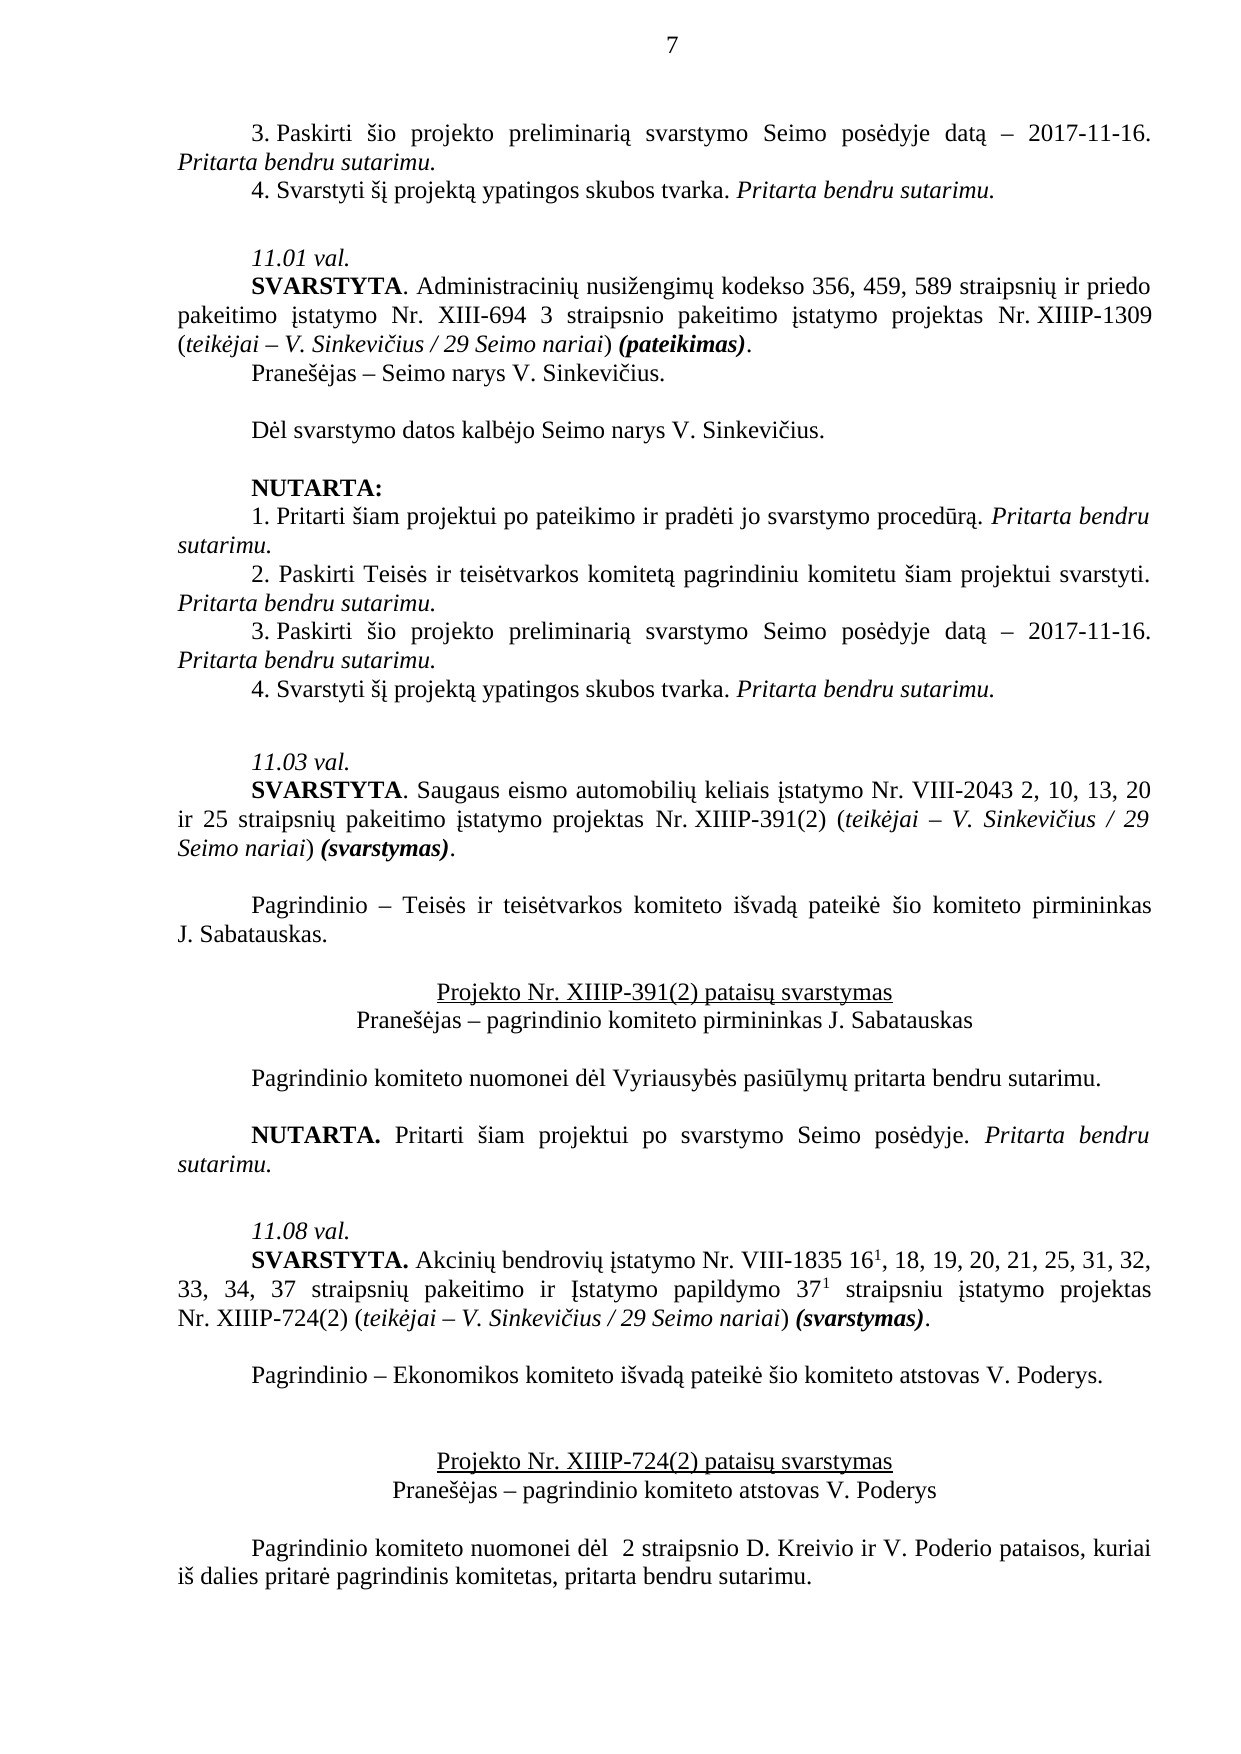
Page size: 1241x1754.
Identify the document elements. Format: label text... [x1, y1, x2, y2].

text 2. Paskirti Teisės ir teisėtvarkos komitetą pagrindiniu komitetu šiam projektui svarstyti. Pritarta bendru sutarimu. [177, 559, 1152, 616]
text 11.01 val. [177, 243, 1152, 271]
subtitle Projekto Nr. XIIIP-391(2) pataisų svarstymas [177, 977, 1152, 1006]
text SVARSTYTA. Akcinių bendrovių įstatymo Nr. VIII-1835 161, 18, 19, 20, 21, 25, 31, 32, 33, 34, 37 straipsnių pakeitimo ir Įstatymo papildymo 371 straipsniu įstatymo projektas Nr. XIIIP-724(2) (teikėjai – V. Sinkevičius / 29 Seimo nariai) (svarstymas). [177, 1245, 1152, 1331]
text 11.03 val. [177, 747, 1152, 776]
text Pagrindinio komiteto nuomonei dėl 2 straipsnio D. Kreivio ir V. Poderio pataisos, kuriai iš dalies pritarė pagrindinis komitetas, pritarta bendru sutarimu. [177, 1533, 1152, 1590]
text Pagrindinio – Teisės ir teisėtvarkos komiteto išvadą pateikė šio komiteto pirmininkas J. Sabatauskas. [177, 891, 1152, 948]
text NUTARTA: [177, 473, 1152, 501]
text Pagrindinio komiteto nuomonei dėl Vyriausybės pasiūlymų pritarta bendru sutarimu. [177, 1063, 1152, 1092]
text SVARSTYTA. Saugaus eismo automobilių keliais įstatymo Nr. VIII-2043 2, 10, 13, 20 ir 25 straipsnių pakeitimo įstatymo projektas Nr. XIIIP-391(2) (teikėjai – V. Sinkevičius / 29 Seimo nariai) (svarstymas). [177, 776, 1152, 862]
text Dėl svarstymo datos kalbėjo Seimo narys V. Sinkevičius. [177, 415, 1152, 444]
text 4. Svarstyti šį projektą ypatingos skubos tvarka. Pritarta bendru sutarimu. [177, 674, 1152, 703]
text 3. Paskirti šio projekto preliminarią svarstymo Seimo posėdyje datą – 2017-11-16. Pritarta bendru sutarimu. [177, 616, 1152, 674]
subtitle Projekto Nr. XIIIP-724(2) pataisų svarstymas [177, 1446, 1152, 1475]
text Pranešėjas – Seimo narys V. Sinkevičius. [177, 358, 1152, 386]
text 11.08 val. [177, 1216, 1152, 1245]
text NUTARTA. Pritarti šiam projektui po svarstymo Seimo posėdyje. Pritarta bendru sutarimu. [177, 1121, 1152, 1178]
text SVARSTYTA. Administracinių nusižengimų kodekso 356, 459, 589 straipsnių ir priedo pakeitimo įstatymo Nr. XIII-694 3 straipsnio pakeitimo įstatymo projektas Nr. XIIIP-1309 (teikėjai – V. Sinkevičius / 29 Seimo nariai) (pateikimas). [177, 271, 1152, 358]
text Pagrindinio – Ekonomikos komiteto išvadą pateikė šio komiteto atstovas V. Poderys. [177, 1360, 1152, 1389]
text 3. Paskirti šio projekto preliminarią svarstymo Seimo posėdyje datą – 2017-11-16. Pritarta bendru sutarimu. [177, 118, 1152, 176]
text 4. Svarstyti šį projektą ypatingos skubos tvarka. Pritarta bendru sutarimu. [177, 176, 1152, 204]
text Pranešėjas – pagrindinio komiteto pirmininkas J. Sabatauskas [177, 1006, 1152, 1034]
text Pranešėjas – pagrindinio komiteto atstovas V. Poderys [177, 1475, 1152, 1504]
text 1. Pritarti šiam projektui po pateikimo ir pradėti jo svarstymo procedūrą. Pritarta bendru sutarimu. [177, 501, 1152, 559]
